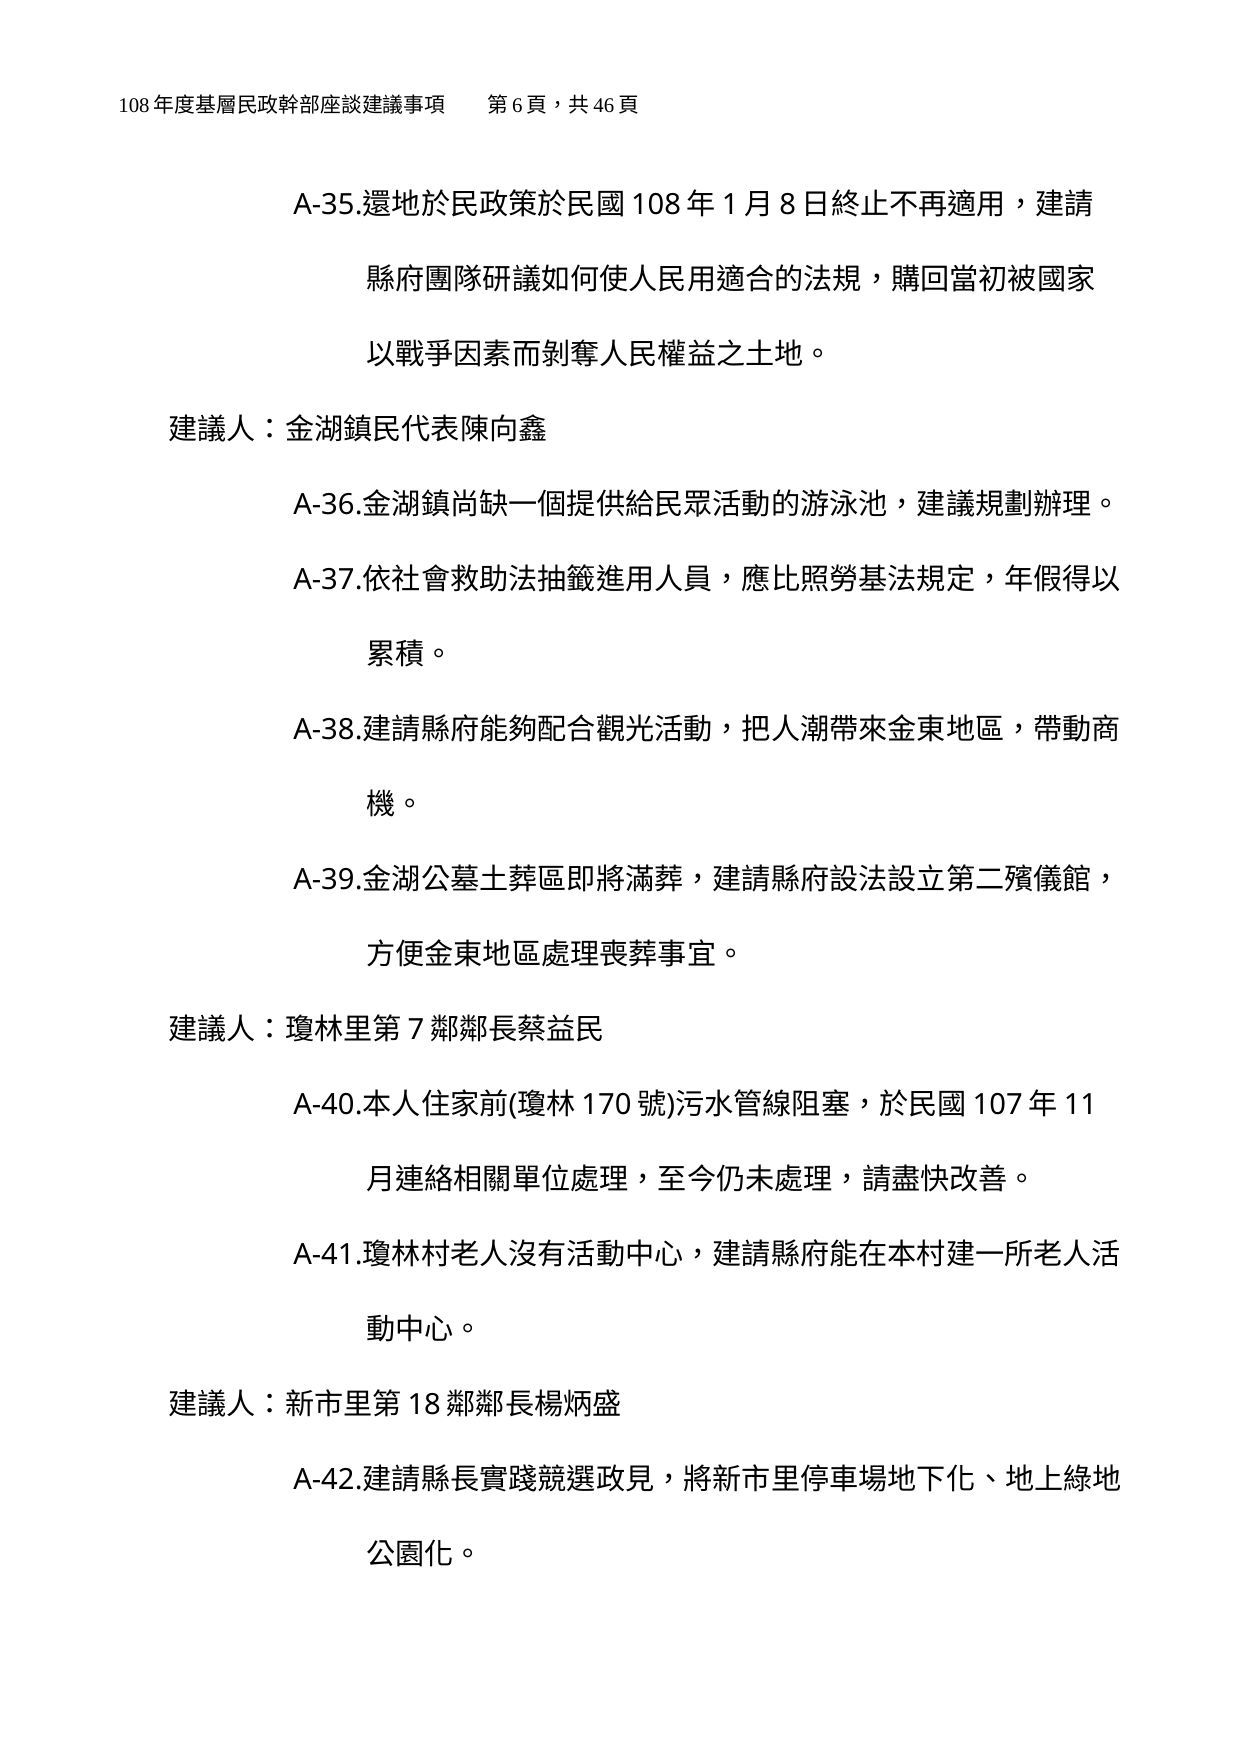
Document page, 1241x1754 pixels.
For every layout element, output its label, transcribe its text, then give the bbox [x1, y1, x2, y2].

text 建議人：瓊林里第7鄰鄰長蔡益民 [168, 983, 1122, 1058]
text A-41.瓊林村老人沒有活動中心，建請縣府能在本村建一所老人活動中心。 [293, 1208, 1122, 1358]
text A-38.建請縣府能夠配合觀光活動，把人潮帶來金東地區，帶動商機。 [293, 683, 1122, 833]
text 建議人：金湖鎮民代表陳向鑫 [168, 383, 1122, 458]
text A-37.依社會救助法抽籤進用人員，應比照勞基法規定，年假得以累積。 [293, 533, 1122, 683]
text A-35.還地於民政策於民國108年1月8日終止不再適用，建請縣府團隊研議如何使人民用適合的法規，購回當初被國家以戰爭因素而剝奪人民權益之土地。 [293, 158, 1122, 383]
text 建議人：新市里第18鄰鄰長楊炳盛 [168, 1358, 1122, 1433]
text A-42.建請縣長實踐競選政見，將新市里停車場地下化、地上綠地公園化。 [293, 1433, 1122, 1583]
text A-40.本人住家前(瓊林170號)污水管線阻塞，於民國107年11月連絡相關單位處理，至今仍未處理，請盡快改善。 [293, 1058, 1122, 1208]
text A-39.金湖公墓土葬區即將滿葬，建請縣府設法設立第二殯儀館，方便金東地區處理喪葬事宜。 [293, 833, 1122, 983]
text A-36.金湖鎮尚缺一個提供給民眾活動的游泳池，建議規劃辦理。 [293, 458, 1122, 533]
